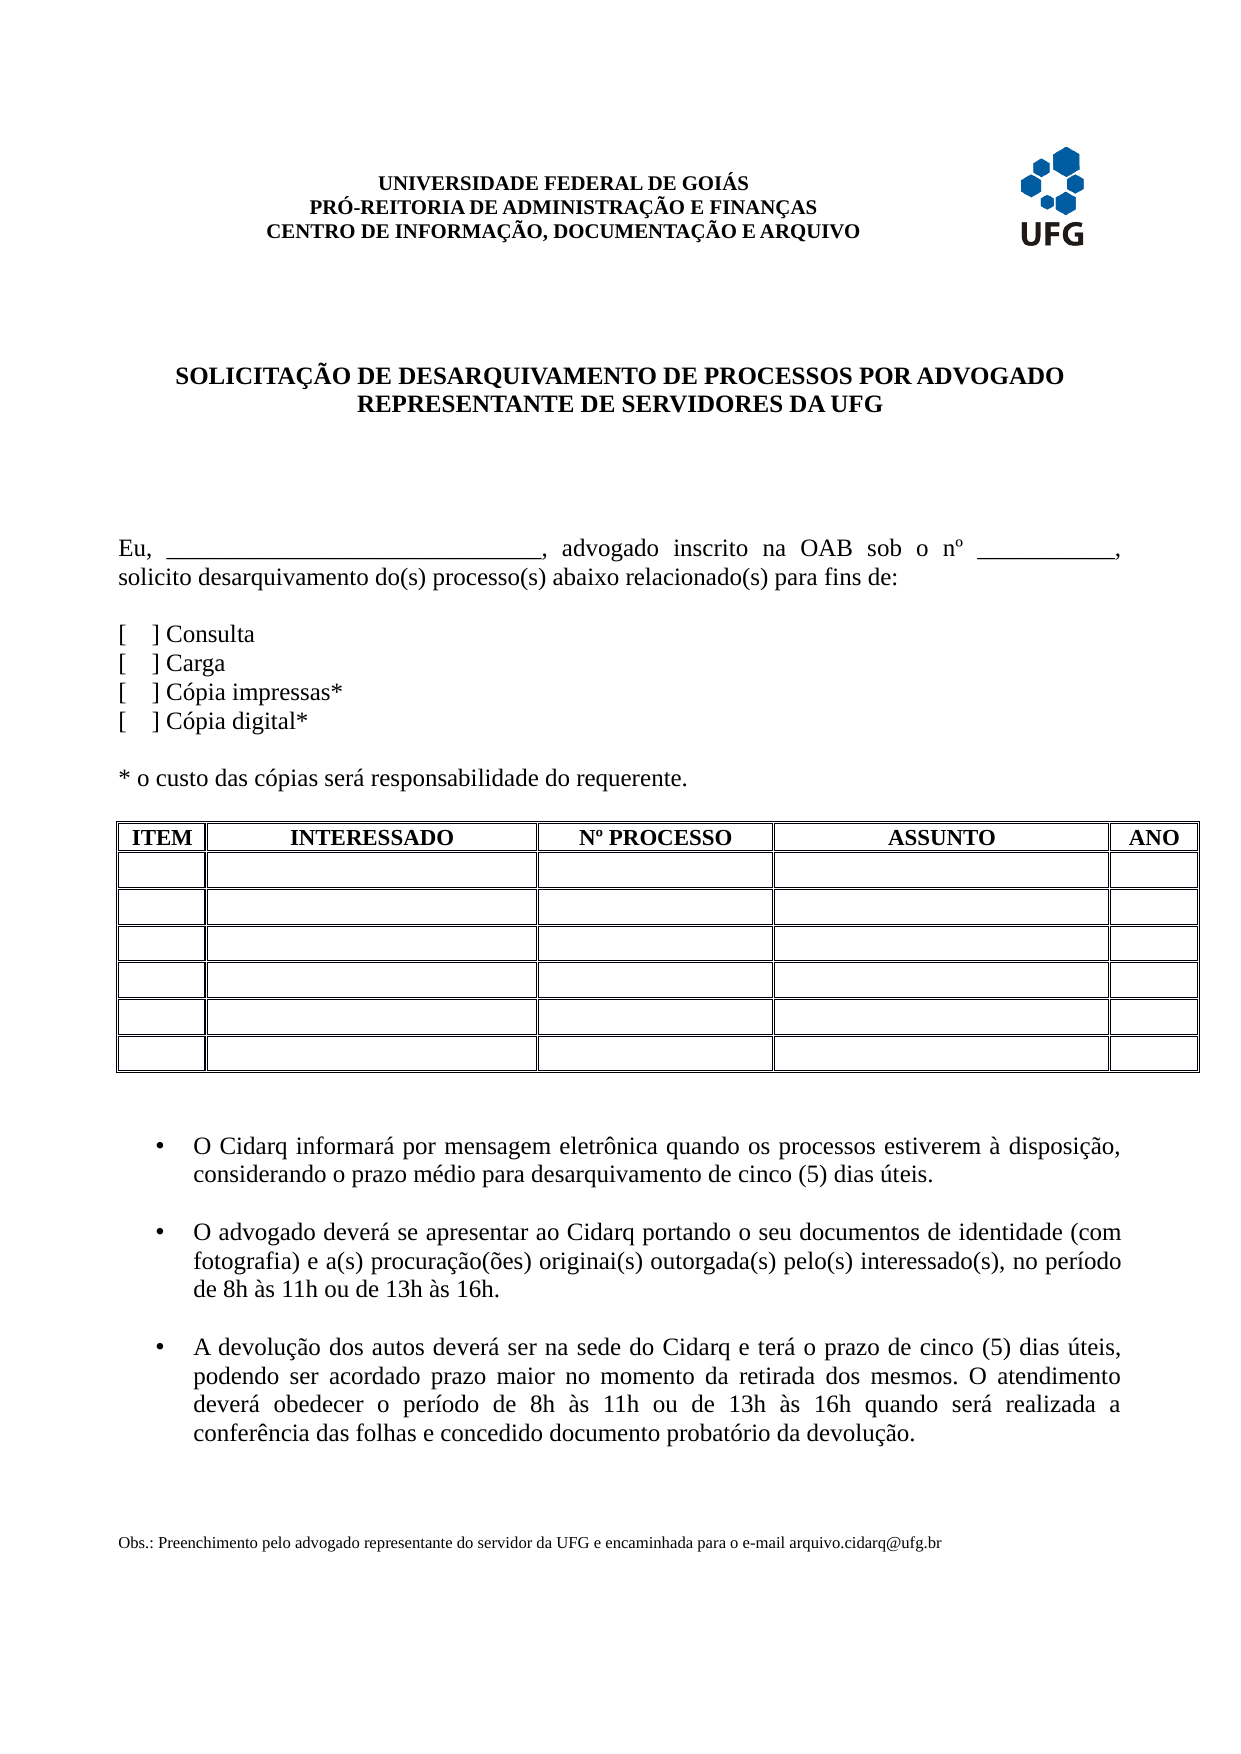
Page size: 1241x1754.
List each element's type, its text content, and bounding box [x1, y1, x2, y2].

table_cell [208, 963, 536, 997]
table_header ANO [1111, 824, 1197, 850]
table_cell [208, 890, 536, 923]
table_cell [539, 890, 772, 923]
table_cell [775, 1037, 1108, 1070]
table_cell [539, 963, 772, 997]
text [ ] Consulta [118, 619, 1122, 648]
text Obs.: Preenchimento pelo advogado representante do servidor da UFG e encaminhada para o e-mail arquivo.cidarq@ufg.br [118, 1533, 1122, 1552]
table_cell [119, 890, 204, 923]
table_cell [1111, 963, 1197, 997]
table_cell [1111, 853, 1197, 887]
table_cell [119, 927, 204, 960]
table_cell [775, 927, 1108, 960]
list A devolução dos autos deverá ser na sede do Cidarq e terá o prazo de cinco (5) dias úteis, podendo ser acordado prazo maior no momento da retirada dos mesmos. O atendimento deverá obedecer o período de 8h às 11h ou de 13h às 16h quando será realizada a conferência das folhas e concedido documento probatório da devolução. [156, 1332, 1122, 1447]
table_cell [1111, 890, 1197, 923]
table_cell [208, 853, 536, 887]
table_cell [119, 1000, 204, 1033]
table_cell [119, 963, 204, 997]
table_cell [775, 890, 1108, 923]
table_cell [1111, 1037, 1197, 1070]
table_cell [208, 1037, 536, 1070]
table_cell [539, 927, 772, 960]
table_cell [119, 853, 204, 887]
table_header INTERESSADO [208, 824, 536, 850]
table_cell [208, 927, 536, 960]
table_cell [539, 1037, 772, 1070]
picture [1019, 147, 1084, 246]
text SOLICITAÇÃO DE DESARQUIVAMENTO DE PROCESSOS POR ADVOGADO REPRESENTANTE DE SERVIDORES DA UFG [118, 361, 1122, 418]
text [ ] Cópia digital* [118, 706, 1122, 734]
table_header ITEM [119, 824, 204, 850]
text [ ] Carga [118, 648, 1122, 677]
table_header [1084, 147, 1093, 246]
table_cell [1111, 1000, 1197, 1033]
text [ ] Cópia impressas* [118, 677, 1122, 706]
table_cell [1111, 927, 1197, 960]
table_cell [775, 1000, 1108, 1033]
list O Cidarq informará por mensagem eletrônica quando os processos estiverem à disposição, considerando o prazo médio para desarquivamento de cinco (5) dias úteis. [156, 1131, 1122, 1188]
table_cell [775, 963, 1108, 997]
table_cell [539, 1000, 772, 1033]
table_cell [119, 1037, 204, 1070]
table_cell [775, 853, 1108, 887]
text * o custo das cópias será responsabilidade do requerente. [118, 763, 1122, 792]
table_header Nº PROCESSO [539, 824, 772, 850]
table_header UNIVERSIDADE FEDERAL DE GOIÁS PRÓ-REITORIA DE ADMINISTRAÇÃO E FINANÇAS CENTRO DE INFORMAÇÃO, DOCUMENTAÇÃO E ARQUIVO [118, 147, 1008, 246]
table_cell [208, 1000, 536, 1033]
table_header [1009, 147, 1019, 246]
text Eu, ______________________________, advogado inscrito na OAB sob o nº ___________, solicito desarquivamento do(s) processo(s) abaixo relacionado(s) para fins de: [118, 533, 1122, 591]
list O advogado deverá se apresentar ao Cidarq portando o seu documentos de identidade (com fotografia) e a(s) procuração(ões) originai(s) outorgada(s) pelo(s) interessado(s), no período de 8h às 11h ou de 13h às 16h. [156, 1217, 1122, 1303]
table_cell [539, 853, 772, 887]
table_header ASSUNTO [775, 824, 1108, 850]
